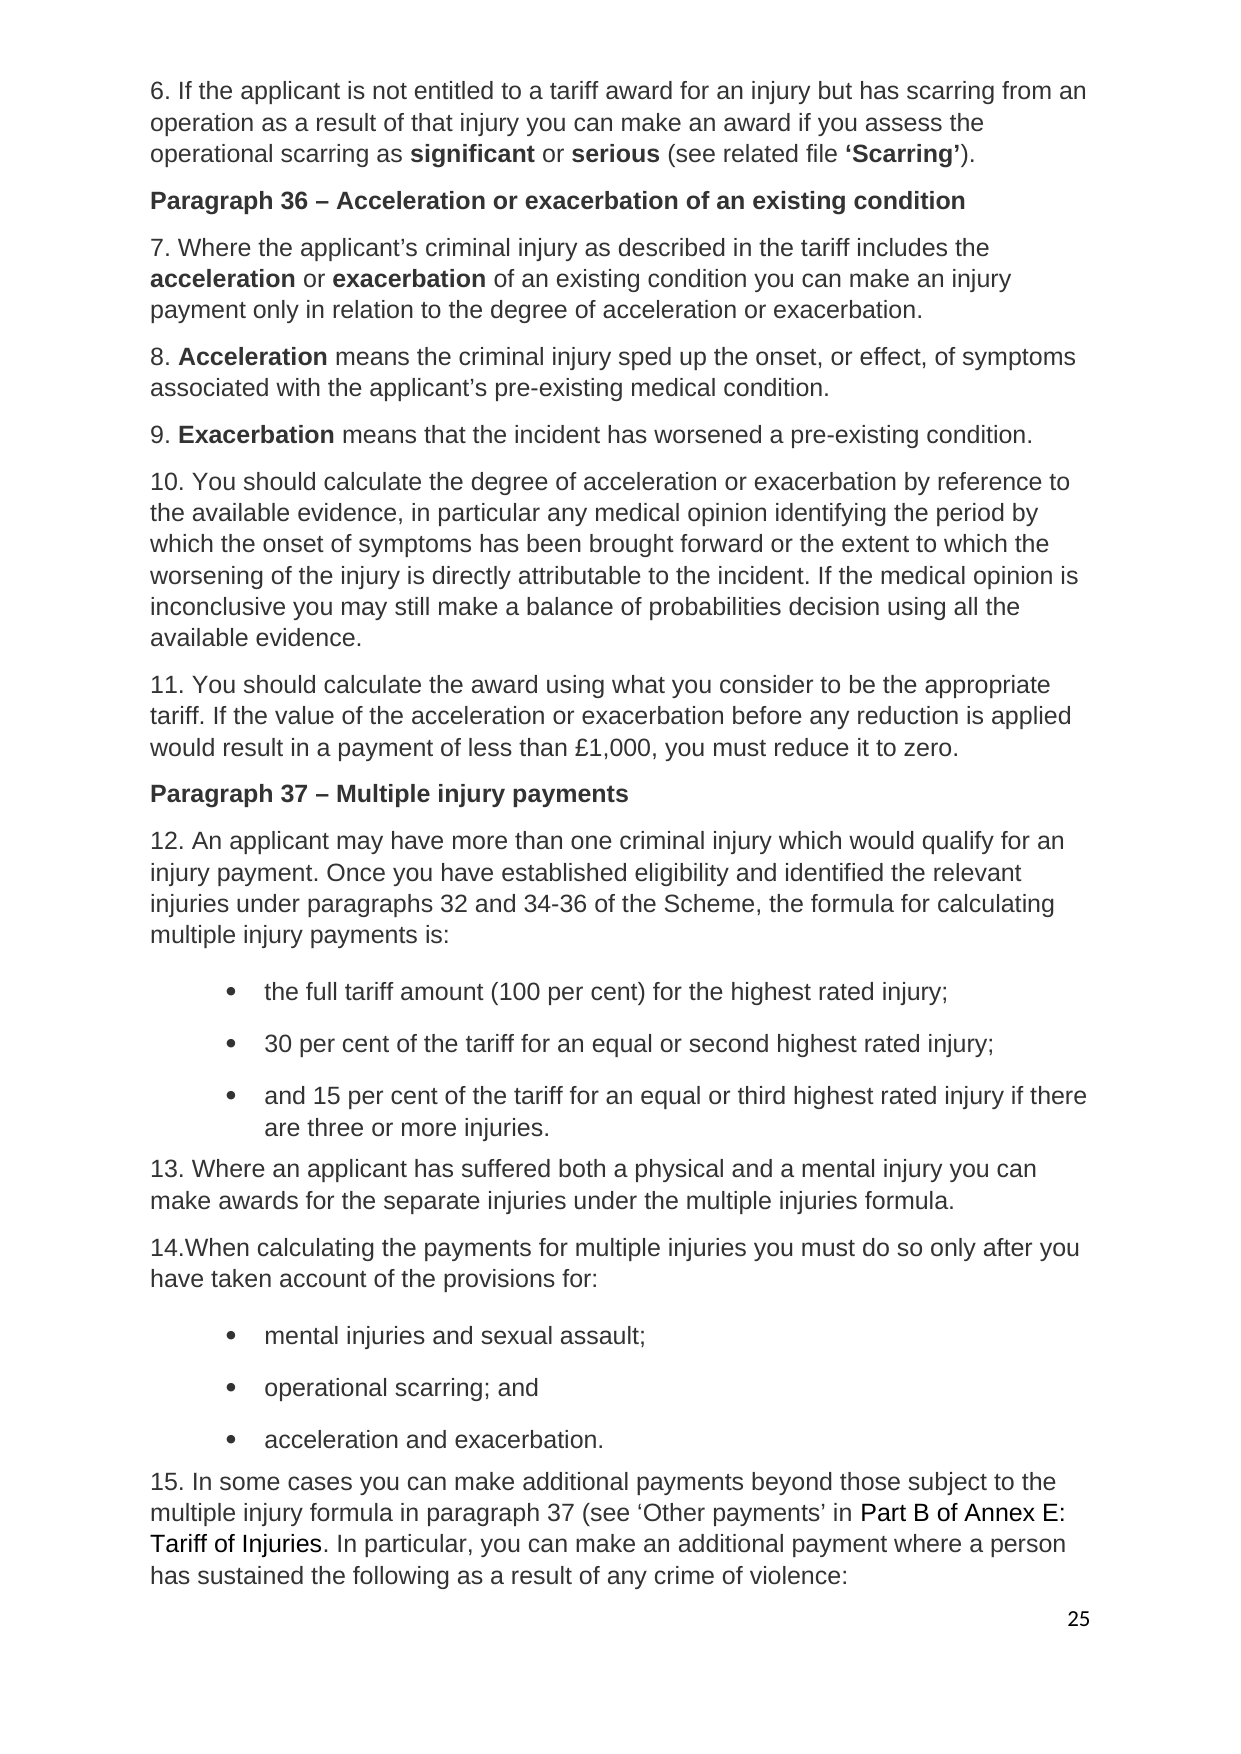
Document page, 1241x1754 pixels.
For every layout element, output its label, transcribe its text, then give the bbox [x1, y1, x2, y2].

text 10. You should calculate the degree of acceleration or exacerbation by reference to the available evidence, in particular any medical opinion identifying the period by which the onset of symptoms has been brought forward or the extent to which the worsening of the injury is directly attributable to the incident. If the medical opinion is inconclusive you may still make a balance of probabilities decision using all the available evidence. [150, 464, 1090, 652]
text 6. If the applicant is not entitled to a tariff award for an injury but has scarring from an operation as a result of that injury you can make an award if you assess the operational scarring as significant or serious (see related file ‘Scarring’). [150, 74, 1090, 167]
list 30 per cent of the tariff for an equal or second highest rated injury; [227, 1027, 1090, 1058]
list operational scarring; and [227, 1371, 1090, 1402]
text 12. An applicant may have more than one criminal injury which would qualify for an injury payment. Once you have established eligibility and identified the relevant injuries under paragraphs 32 and 34-36 of the Scheme, the formula for calculating multiple injury payments is: [150, 824, 1090, 949]
text 15. In some cases you can make additional payments beyond those subject to the multiple injury formula in paragraph 37 (see ‘Other payments’ in Part B of Annex E: Tariff of Injuries. In particular, you can make an additional payment where a person has sustained the following as a result of any crime of violence: [150, 1464, 1090, 1589]
text 9. Exacerbation means that the incident has worsened a pre-existing condition. [150, 417, 1090, 449]
list the full tariff amount (100 per cent) for the highest rated injury; [227, 975, 1090, 1006]
list acceleration and exacerbation. [227, 1423, 1090, 1454]
list mental injuries and sexual assault; [227, 1318, 1090, 1350]
text Paragraph 37 – Multiple injury payments [150, 777, 1090, 808]
text 7. Where the applicant’s criminal injury as described in the tariff includes the acceleration or exacerbation of an existing condition you can make an injury payment only in relation to the degree of acceleration or exacerbation. [150, 230, 1090, 324]
list and 15 per cent of the tariff for an equal or third highest rated injury if there are three or more injuries. [227, 1079, 1090, 1141]
text Paragraph 36 – Acceleration or exacerbation of an existing condition [150, 183, 1090, 214]
text 13. Where an applicant has suffered both a physical and a mental injury you can make awards for the separate injuries under the multiple injuries formula. [150, 1152, 1090, 1214]
text 8. Acceleration means the criminal injury sped up the onset, or effect, of symptoms associated with the applicant’s pre-existing medical condition. [150, 339, 1090, 402]
text 14.When calculating the payments for multiple injuries you must do so only after you have taken account of the provisions for: [150, 1230, 1090, 1292]
text 11. You should calculate the award using what you consider to be the appropriate tariff. If the value of the acceleration or exacerbation before any reduction is applied would result in a payment of less than £1,000, you must reduce it to zero. [150, 667, 1090, 761]
